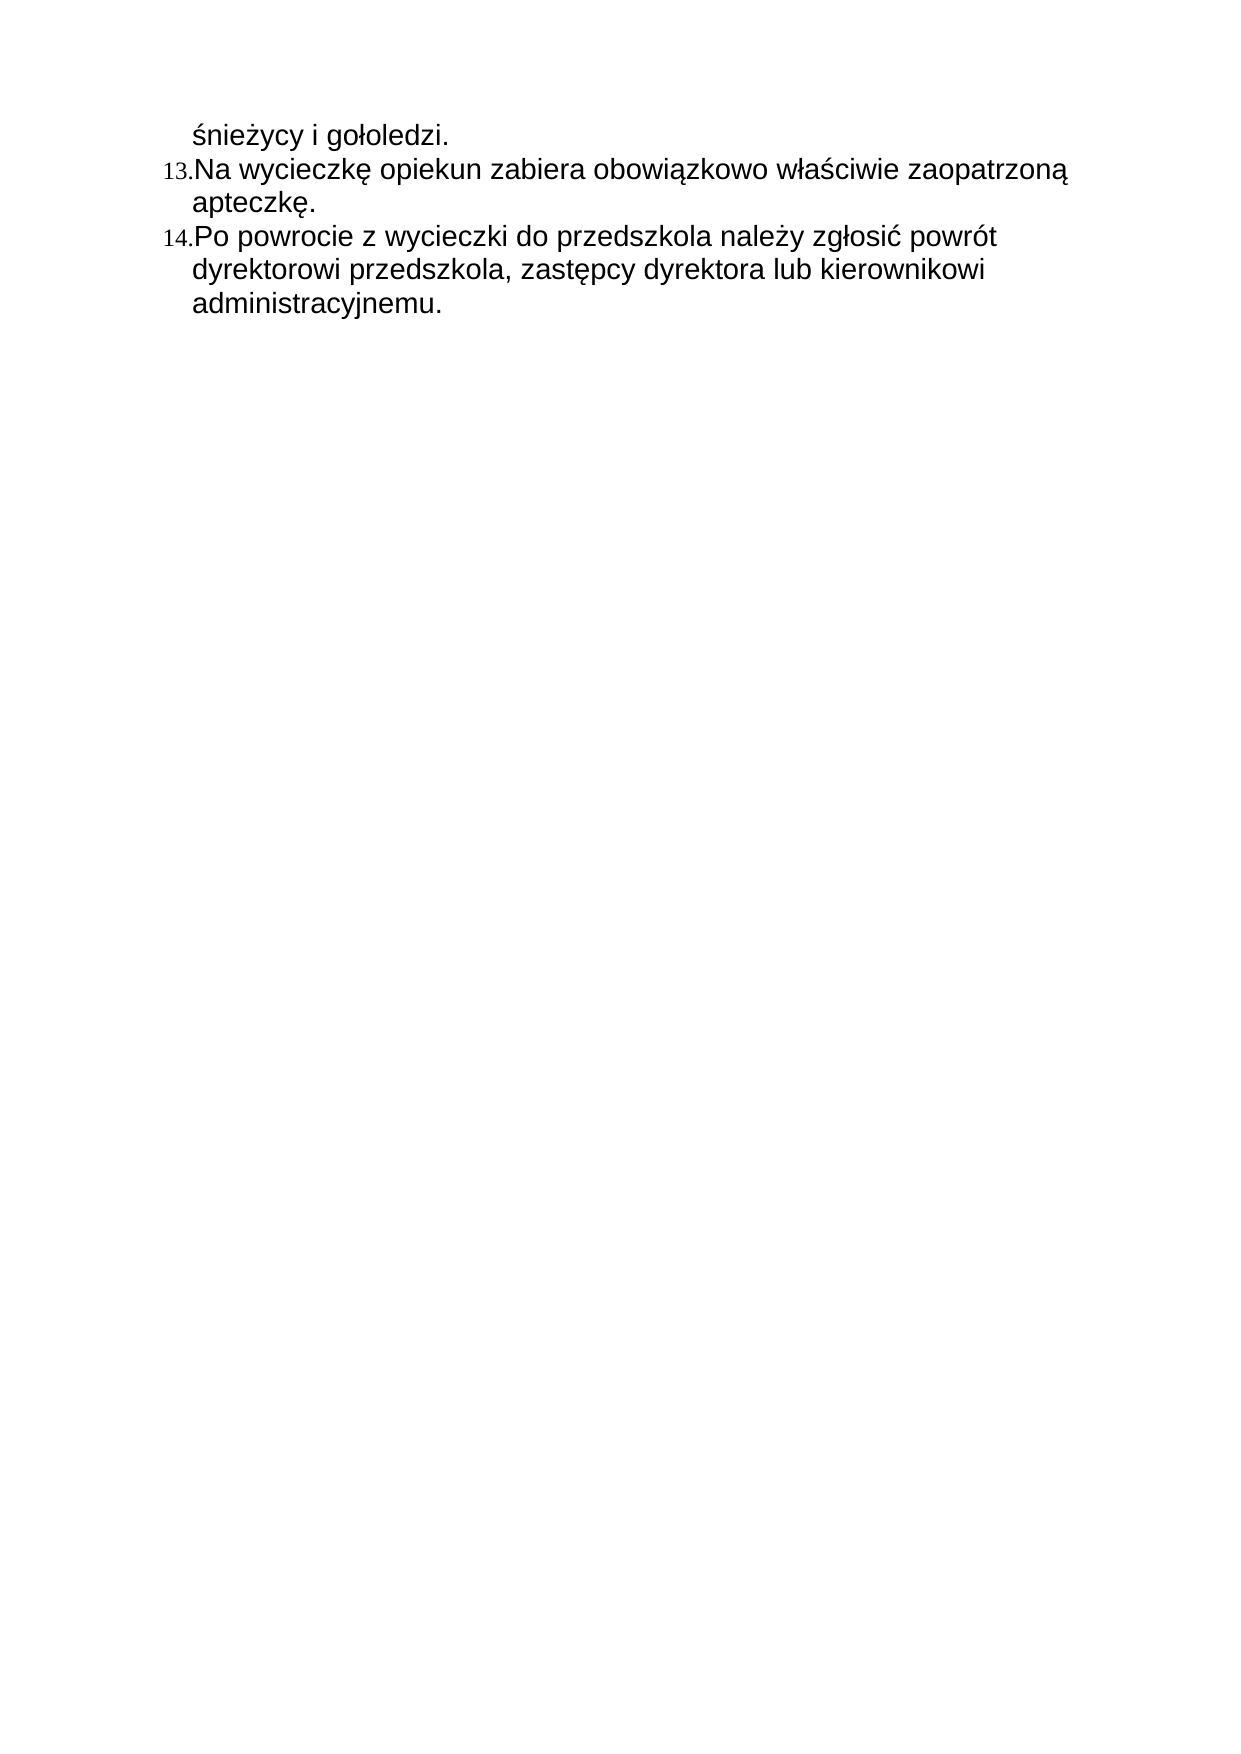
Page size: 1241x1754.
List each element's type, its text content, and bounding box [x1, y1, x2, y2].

list Na wycieczkę opiekun zabiera obowiązkowo właściwie zaopatrzoną apteczkę. [162, 152, 1122, 219]
list śnieżycy i gołoledzi. [162, 118, 1122, 152]
list Po powrocie z wycieczki do przedszkola należy zgłosić powrót dyrektorowi przedszkola, zastępcy dyrektora lub kierownikowi administracyjnemu. [162, 219, 1122, 319]
